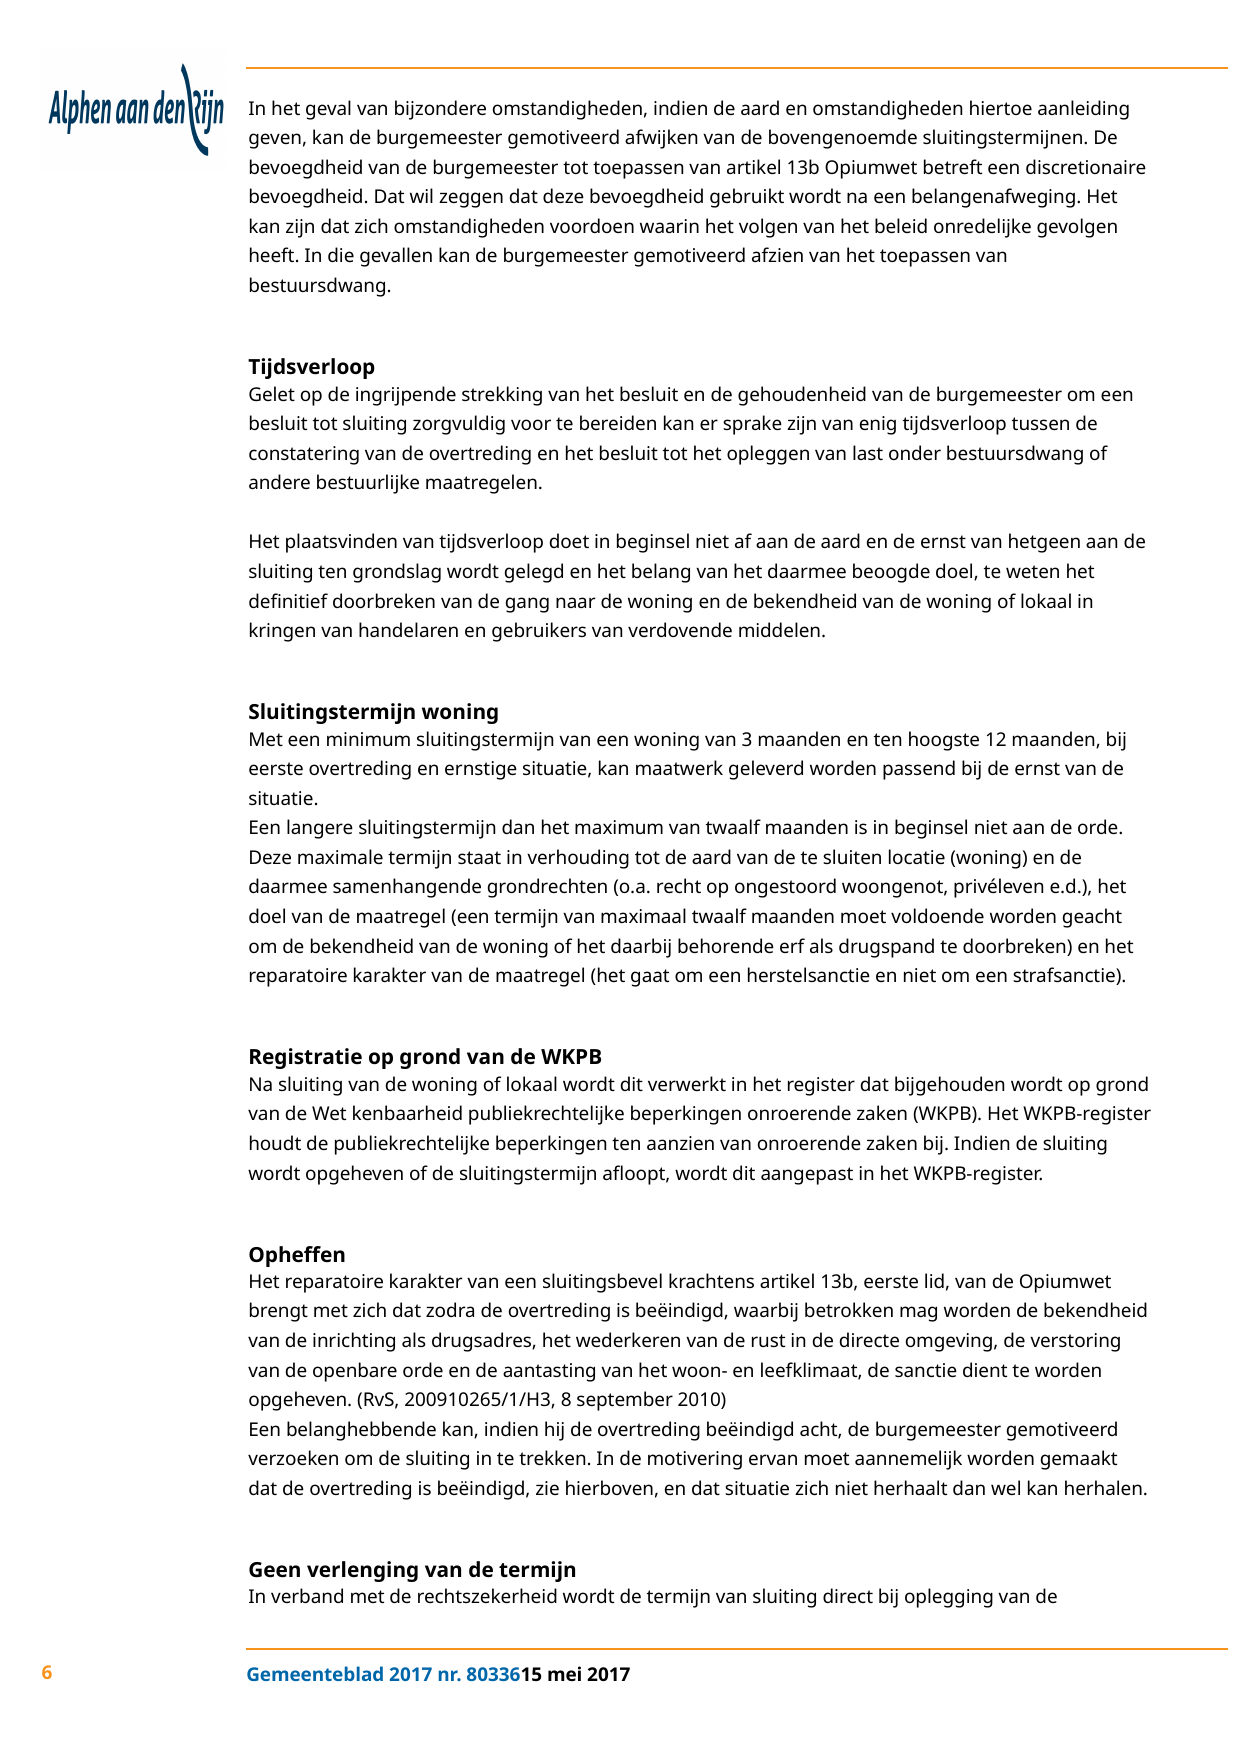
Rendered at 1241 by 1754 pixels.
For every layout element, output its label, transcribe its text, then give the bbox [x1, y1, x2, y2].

text Tijdsverloop [248, 352, 1152, 381]
text Het plaatsvinden van tijdsverloop doet in beginsel niet af aan de aard en de ernst van hetgeen aan de sluiting ten grondslag wordt gelegd en het belang van het daarmee beoogde doel, te weten het definitief doorbreken van de gang naar de woning en de bekendheid van de woning of lokaal in kringen van handelaren en gebruikers van verdovende middelen. [248, 529, 1152, 643]
text Opheffen [248, 1240, 1152, 1268]
picture [41, 47, 231, 172]
text Het reparatoire karakter van een sluitingsbevel krachtens artikel 13b, eerste lid, van de Opiumwet brengt met zich dat zodra de overtreding is beëindigd, waarbij betrokken mag worden de bekendheid van de inrichting als drugsadres, het wederkeren van de rust in de directe omgeving, de verstoring van de openbare orde en de aantasting van het woon- en leefklimaat, de sanctie dient te worden opgeheven. (RvS, 200910265/1/H3, 8 september 2010) [248, 1268, 1152, 1412]
text Geen verlenging van de termijn [248, 1555, 1152, 1584]
text In verband met de rechtszekerheid wordt de termijn van sluiting direct bij oplegging van de [248, 1584, 1152, 1609]
text Een belanghebbende kan, indien hij de overtreding beëindigd acht, de burgemeester gemotiveerd verzoeken om de sluiting in te trekken. In de motivering ervan moet aannemelijk worden gemaakt dat de overtreding is beëindigd, zie hierboven, en dat situatie zich niet herhaalt dan wel kan herhalen. [248, 1416, 1152, 1501]
text In het geval van bijzondere omstandigheden, indien de aard en omstandigheden hiertoe aanleiding geven, kan de burgemeester gemotiveerd afwijken van de bovengenoemde sluitingstermijnen. De bevoegdheid van de burgemeester tot toepassen van artikel 13b Opiumwet betreft een discretionaire bevoegdheid. Dat wil zeggen dat deze bevoegdheid gebruikt wordt na een belangenafweging. Het kan zijn dat zich omstandigheden voordoen waarin het volgen van het beleid onredelijke gevolgen heeft. In die gevallen kan de burgemeester gemotiveerd afzien van het toepassen van bestuursdwang. [248, 95, 1152, 298]
text Gelet op de ingrijpende strekking van het besluit en de gehoudenheid van de burgemeester om een besluit tot sluiting zorgvuldig voor te bereiden kan er sprake zijn van enig tijdsverloop tussen de constatering van de overtreding en het besluit tot het opleggen van last onder bestuursdwang of andere bestuurlijke maatregelen. [248, 381, 1152, 495]
text Na sluiting van de woning of lokaal wordt dit verwerkt in het register dat bijgehouden wordt op grond van de Wet kenbaarheid publiekrechtelijke beperkingen onroerende zaken (WKPB). Het WKPB-register houdt de publiekrechtelijke beperkingen ten aanzien van onroerende zaken bij. Indien de sluiting wordt opgeheven of de sluitingstermijn afloopt, wordt dit aangepast in het WKPB-register. [248, 1071, 1152, 1185]
text Sluitingstermijn woning [248, 697, 1152, 726]
text Registratie op grond van de WKPB [248, 1042, 1152, 1071]
text Een langere sluitingstermijn dan het maximum van twaalf maanden is in beginsel niet aan de orde. Deze maximale termijn staat in verhouding tot de aard van de te sluiten locatie (woning) en de daarmee samenhangende grondrechten (o.a. recht op ongestoord woongenot, privéleven e.d.), het doel van de maatregel (een termijn van maximaal twaalf maanden moet voldoende worden geacht om de bekendheid van de woning of het daarbij behorende erf als drugspand te doorbreken) en het reparatoire karakter van de maatregel (het gaat om een herstelsanctie en niet om een strafsanctie). [248, 814, 1152, 988]
text Met een minimum sluitingstermijn van een woning van 3 maanden en ten hoogste 12 maanden, bij eerste overtreding en ernstige situatie, kan maatwerk geleverd worden passend bij de ernst van de situatie. [248, 726, 1152, 811]
